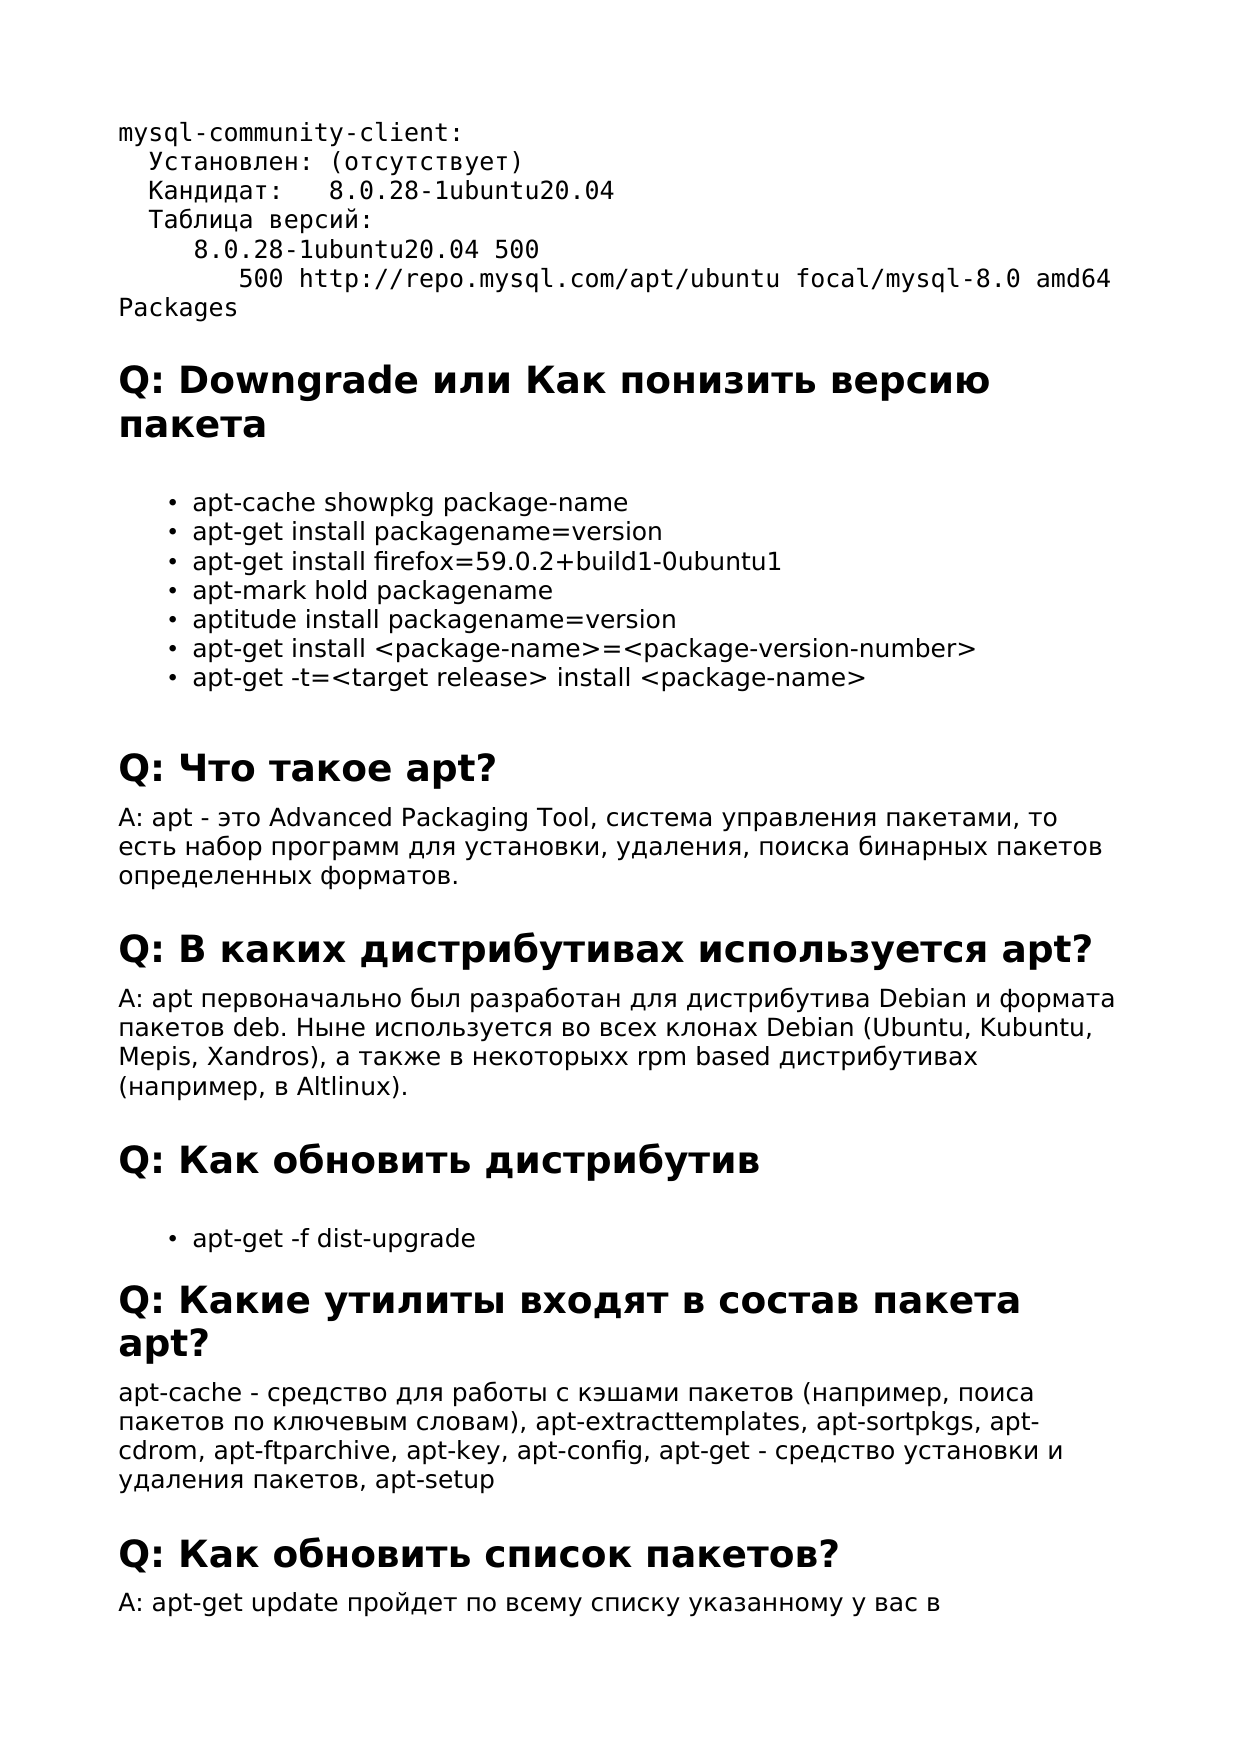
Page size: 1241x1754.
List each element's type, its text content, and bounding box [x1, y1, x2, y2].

text A: apt - это Advanced Packaging Tool, система управления пакетами, то есть набор программ для установки, удаления, поиска бинарных пакетов определенных форматов. [118, 803, 1122, 891]
list apt-get -f dist-upgrade [177, 1224, 1122, 1253]
subtitle Q: В каких дистрибутивах используется apt? [118, 928, 1122, 972]
list apt-get install <package-name>=<package-version-number> [177, 634, 1122, 663]
list apt-cache showpkg package-name [177, 488, 1122, 517]
subtitle Q: Какие утилиты входят в состав пакета apt? [118, 1278, 1122, 1366]
text apt-cache - средство для работы с кэшами пакетов (например, поиса пакетов по ключевым словам), apt-extracttemplates, apt-sortpkgs, apt-cdrom, apt-ftparchive, apt-key, apt-config, apt-get - средство установки и удаления пакетов, apt-setup [118, 1378, 1122, 1495]
list apt-get install firefox=59.0.2+build1-0ubuntu1 [177, 547, 1122, 576]
text A: apt-get update пройдет по всему списку указанному у вас в [118, 1588, 1122, 1617]
subtitle Q: Как обновить список пакетов? [118, 1532, 1122, 1576]
list apt-mark hold packagename [177, 576, 1122, 605]
subtitle Q: Что такое apt? [118, 747, 1122, 791]
subtitle Q: Downgrade или Как понизить версию пакета [118, 359, 1122, 446]
list aptitude install packagename=version [177, 605, 1122, 634]
list apt-get install packagename=version [177, 517, 1122, 547]
list apt-get -t=<target release> install <package-name> [177, 663, 1122, 692]
text mysql-community-client: Установлен: (отсутствует) Кандидат: 8.0.28-1ubuntu20.04 Таблица версий: 8.0.28-1ubuntu20.04 500 500 http://repo.mysql.com/apt/ubuntu focal/mysql-8.0 amd64 Packages [118, 118, 1122, 322]
subtitle Q: Как обновить дистрибутив [118, 1138, 1122, 1182]
text A: apt первоначально был разработан для дистрибутива Debian и формата пакетов deb. Ныне используется во всех клонах Debian (Ubuntu, Kubuntu, Mepis, Xandros), а также в некоторыхх rpm based дистрибутивах (например, в Altlinux). [118, 984, 1122, 1101]
